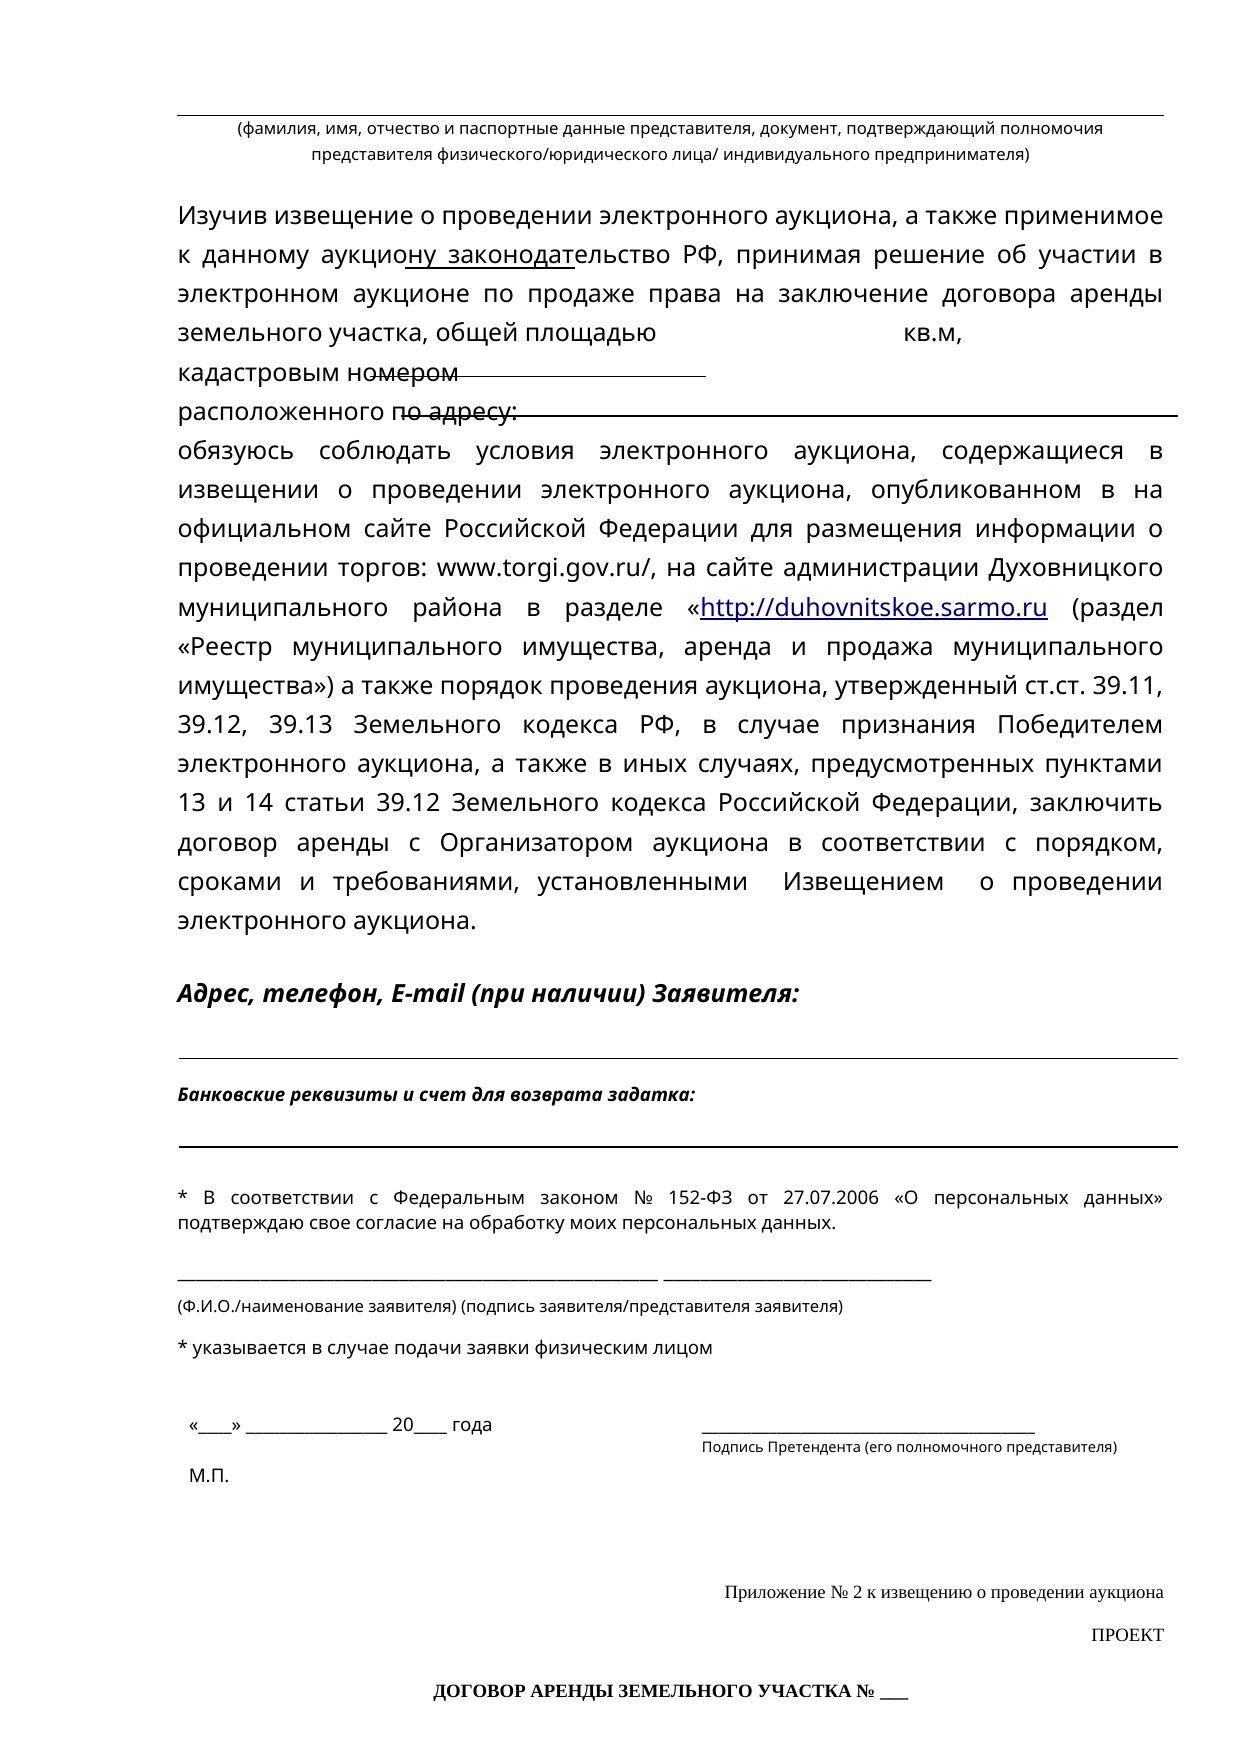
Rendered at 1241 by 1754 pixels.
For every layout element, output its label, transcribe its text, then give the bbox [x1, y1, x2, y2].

table_cell [177, 1488, 690, 1516]
text (фамилия, имя, отчество и паспортные данные представителя, документ, подтверждающий полномочия представителя физического/юридического лица/ индивидуального предпринимателя) [177, 116, 1164, 165]
table_header ________________________________________ Подпись Претендента (его полномочного представителя) [690, 1386, 1133, 1488]
text ДОГОВОР АРЕНДЫ ЗЕМЕЛЬНОГО УЧАСТКА № ___ [177, 1679, 1164, 1701]
text (Ф.И.О./наименование заявителя) (подпись заявителя/представителя заявителя) [177, 1295, 1211, 1317]
table_header «____» _________________ 20____ года М.П. [177, 1386, 690, 1488]
text * В соответствии с Федеральным законом № 152-ФЗ от 27.07.2006 «О персональных данных» подтверждаю свое согласие на обработку моих персональных данных. [177, 1184, 1164, 1235]
text * указывается в случае подачи заявки физическим лицом [177, 1334, 1164, 1360]
table_cell [690, 1488, 1133, 1516]
text расположенного по адресу: [177, 393, 1164, 427]
text Приложение № 2 к извещению о проведении аукциона [177, 1581, 1164, 1602]
text Изучив извещение о проведении электронного аукциона, а также применимое к данному аукциону законодательство РФ, принимая решение об участии в электронном аукционе по продаже права на заключение договора аренды земельного участка, общей площадью кв.м, [177, 198, 1164, 349]
text обязуюсь соблюдать условия электронного аукциона, содержащиеся в извещении о проведении электронного аукциона, опубликованном в на официальном сайте Российской Федерации для размещения информации о проведении торгов: www.torgi.gov.ru/, на сайте администрации Духовницкого муниципального района в разделе «http://duhovnitskoe.sarmo.ru (раздел «Реестр муниципального имущества, аренда и продажа муниципального имущества») а также порядок проведения аукциона, утвержденный ст.ст. 39.11, 39.12, 39.13 Земельного кодекса РФ, в случае признания Победителем электронного аукциона, а также в иных случаях, предусмотренных пунктами 13 и 14 статьи 39.12 Земельного кодекса Российской Федерации, заключить договор аренды с Организатором аукциона в соответствии с порядком, сроками и требованиями, установленными Извещением о проведении электронного аукциона. [177, 433, 1164, 937]
text Адрес, телефон, E-mail (при наличии) Заявителя: [177, 976, 1164, 1010]
text ПРОЕКТ [177, 1624, 1164, 1646]
text Банковские реквизиты и счет для возврата задатка: [177, 1081, 1164, 1107]
text кадастровым номером [177, 354, 1164, 388]
text ____________________________________________________ _____________________________ [177, 1256, 1211, 1284]
